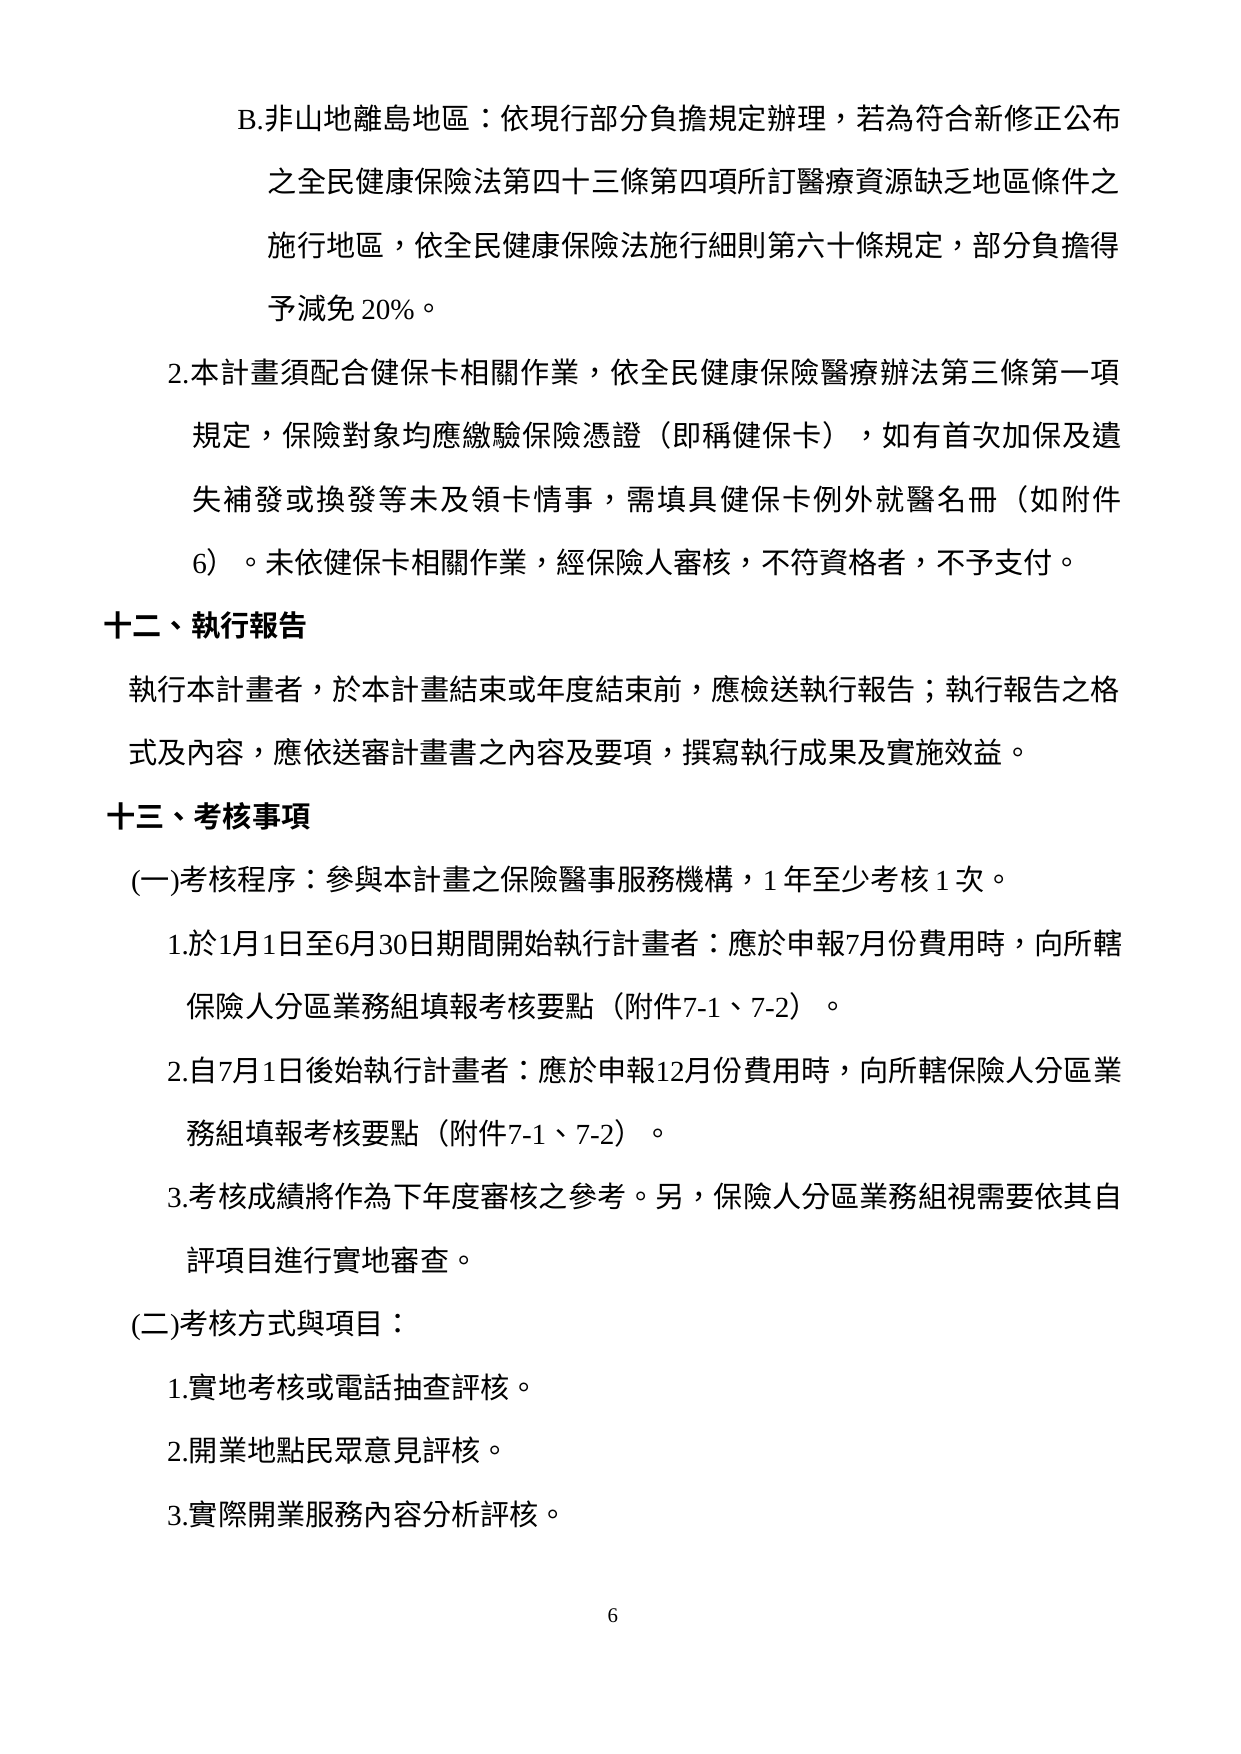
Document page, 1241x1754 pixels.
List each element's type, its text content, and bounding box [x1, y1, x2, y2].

text 執行本計畫者，於本計畫結束或年度結束前，應檢送執行報告；執行報告之格式及內容，應依送審計畫書之內容及要項，撰寫執行成果及實施效益。 [128, 666, 1122, 772]
text (一)考核程序：參與本計畫之保險醫事服務機構，1年至少考核1次。 [131, 857, 1122, 899]
text (二)考核方式與項目： [131, 1301, 1122, 1343]
text 十三、考核事項 [106, 793, 1122, 836]
text 3.考核成績將作為下年度審核之參考。另，保險人分區業務組視需要依其自評項目進行實地審查。 [167, 1174, 1122, 1280]
text 2.開業地點民眾意見評核。 [167, 1428, 1122, 1470]
text 1.於1月1日至6月30日期間開始執行計畫者：應於申報7月份費用時，向所轄保險人分區業務組填報考核要點（附件7-1、7-2）。 [167, 920, 1122, 1026]
text 2.本計畫須配合健保卡相關作業，依全民健康保險醫療辦法第三條第一項規定，保險對象均應繳驗保險憑證（即稱健保卡），如有首次加保及遺失補發或換發等未及領卡情事，需填具健保卡例外就醫名冊（如附件6）。未依健保卡相關作業，經保險人審核，不符資格者，不予支付。 [167, 349, 1122, 582]
text B.非山地離島地區：依現行部分負擔規定辦理，若為符合新修正公布之全民健康保險法第四十三條第四項所訂醫療資源缺乏地區條件之施行地區，依全民健康保險法施行細則第六十條規定，部分負擔得予減免20%。 [237, 96, 1122, 328]
text 1.實地考核或電話抽查評核。 [167, 1364, 1122, 1407]
text 十二、執行報告 [103, 603, 1122, 645]
text 2.自7月1日後始執行計畫者：應於申報12月份費用時，向所轄保險人分區業務組填報考核要點（附件7-1、7-2）。 [167, 1047, 1122, 1153]
text 3.實際開業服務內容分析評核。 [167, 1491, 1122, 1533]
